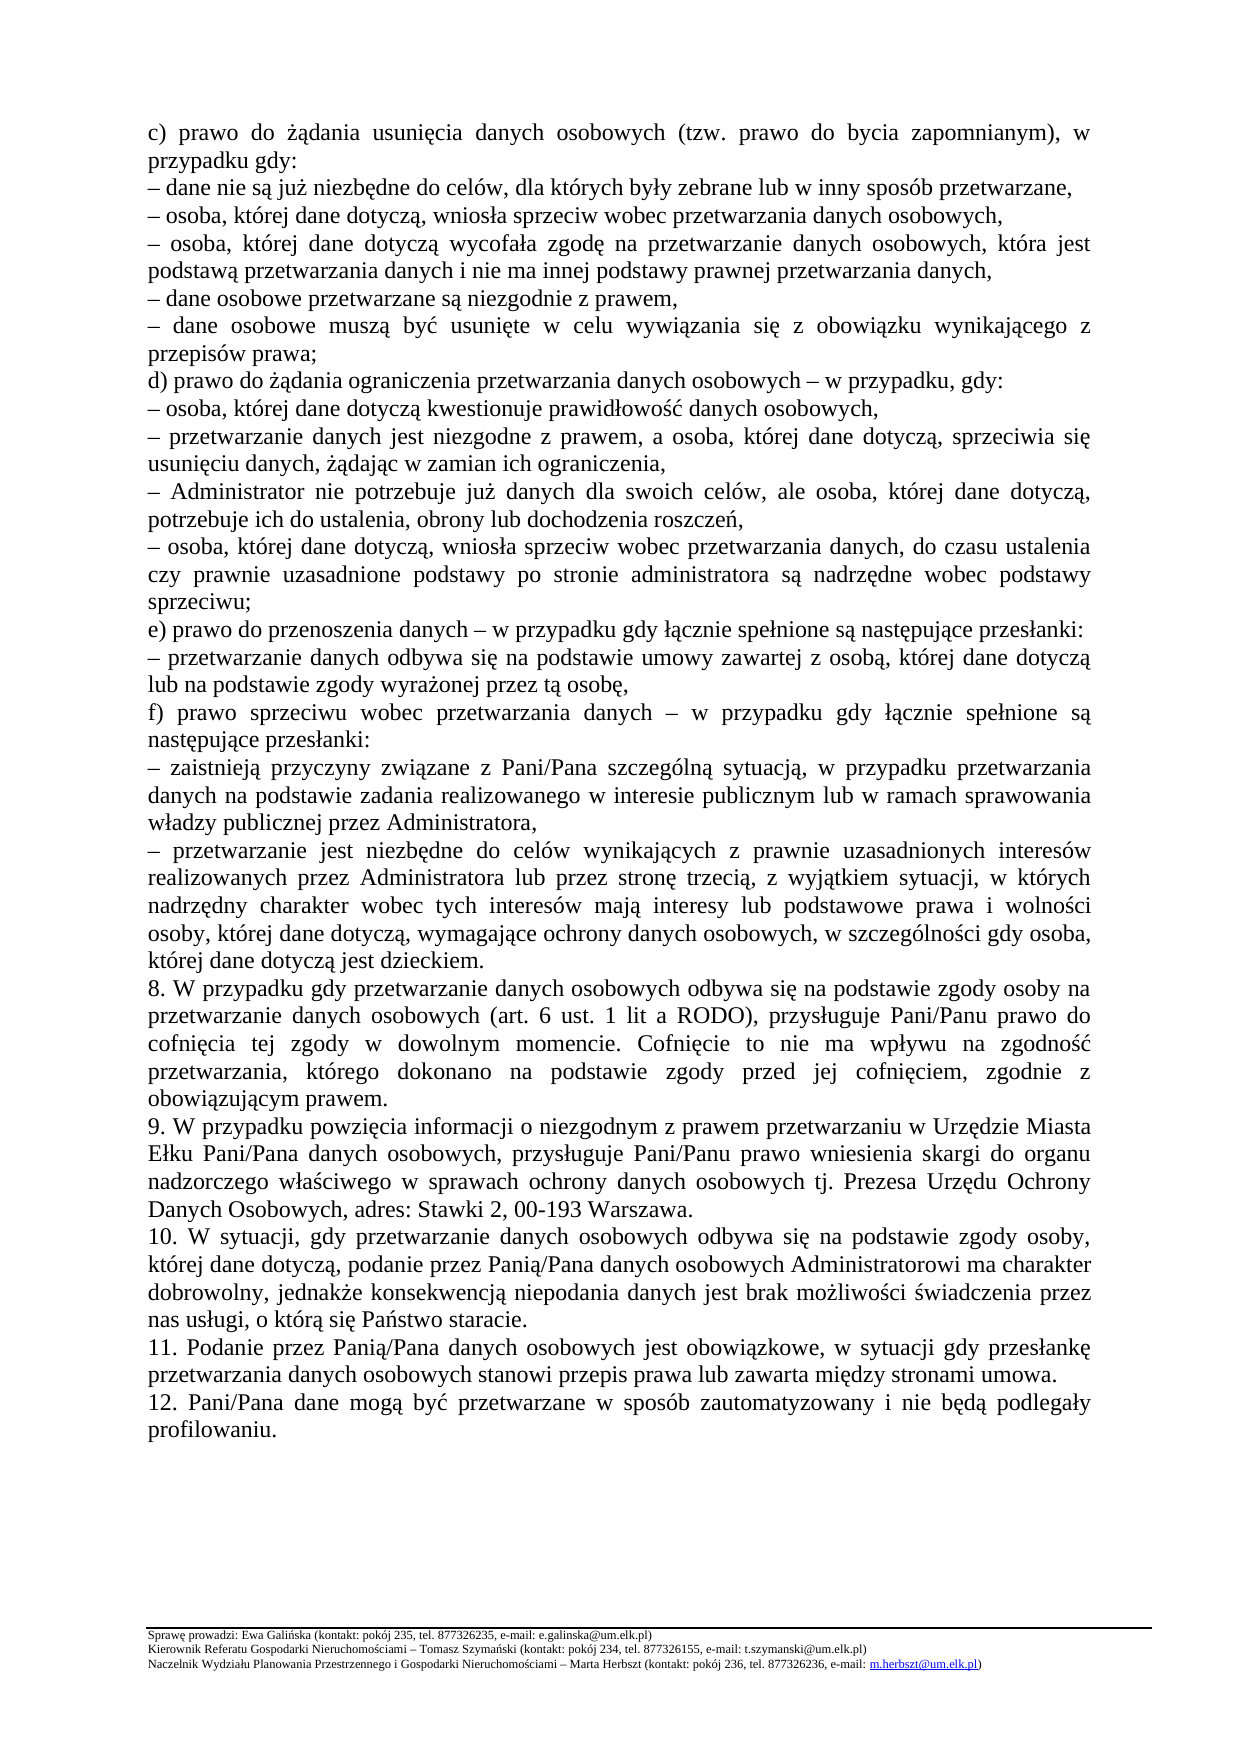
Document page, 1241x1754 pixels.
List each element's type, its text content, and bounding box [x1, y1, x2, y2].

text – dane osobowe przetwarzane są niezgodnie z prawem, [148, 284, 1093, 311]
text – osoba, której dane dotyczą, wniosła sprzeciw wobec przetwarzania danych, do czasu ustalenia czy prawnie uzasadnione podstawy po stronie administratora są nadrzędne wobec podstawy sprzeciwu; [148, 532, 1093, 615]
text Naczelnik Wydziału Planowania Przestrzennego i Gospodarki Nieruchomościami – Marta Herbszt (kontakt: pokój 236, tel. 877326236, e-mail: m.herbszt@um.elk.pl) [148, 1656, 1093, 1671]
text 10. W sytuacji, gdy przetwarzanie danych osobowych odbywa się na podstawie zgody osoby, której dane dotyczą, podanie przez Panią/Pana danych osobowych Administratorowi ma charakter dobrowolny, jednakże konsekwencją niepodania danych jest brak możliwości świadczenia przez nas usługi, o którą się Państwo staracie. [148, 1222, 1093, 1333]
text – osoba, której dane dotyczą wycofała zgodę na przetwarzanie danych osobowych, która jest podstawą przetwarzania danych i nie ma innej podstawy prawnej przetwarzania danych, [148, 228, 1093, 284]
text – przetwarzanie jest niezbędne do celów wynikających z prawnie uzasadnionych interesów realizowanych przez Administratora lub przez stronę trzecią, z wyjątkiem sytuacji, w których nadrzędny charakter wobec tych interesów mają interesy lub podstawowe prawa i wolności osoby, której dane dotyczą, wymagające ochrony danych osobowych, w szczególności gdy osoba, której dane dotyczą jest dzieckiem. [148, 836, 1093, 974]
text 11. Podanie przez Panią/Pana danych osobowych jest obowiązkowe, w sytuacji gdy przesłankę przetwarzania danych osobowych stanowi przepis prawa lub zawarta między stronami umowa. [148, 1333, 1093, 1388]
text – osoba, której dane dotyczą kwestionuje prawidłowość danych osobowych, [148, 394, 1093, 422]
text – dane osobowe muszą być usunięte w celu wywiązania się z obowiązku wynikającego z przepisów prawa; [148, 311, 1093, 367]
text 8. W przypadku gdy przetwarzanie danych osobowych odbywa się na podstawie zgody osoby na przetwarzanie danych osobowych (art. 6 ust. 1 lit a RODO), przysługuje Pani/Panu prawo do cofnięcia tej zgody w dowolnym momencie. Cofnięcie to nie ma wpływu na zgodność przetwarzania, którego dokonano na podstawie zgody przed jej cofnięciem, zgodnie z obowiązującym prawem. [148, 974, 1093, 1112]
text – Administrator nie potrzebuje już danych dla swoich celów, ale osoba, której dane dotyczą, potrzebuje ich do ustalenia, obrony lub dochodzenia roszczeń, [148, 477, 1093, 532]
text 9. W przypadku powzięcia informacji o niezgodnym z prawem przetwarzaniu w Urzędzie Miasta Ełku Pani/Pana danych osobowych, przysługuje Pani/Panu prawo wniesienia skargi do organu nadzorczego właściwego w sprawach ochrony danych osobowych tj. Prezesa Urzędu Ochrony Danych Osobowych, adres: Stawki 2, 00-193 Warszawa. [148, 1112, 1093, 1222]
text – przetwarzanie danych odbywa się na podstawie umowy zawartej z osobą, której dane dotyczą lub na podstawie zgody wyrażonej przez tą osobę, [148, 643, 1093, 698]
text – dane nie są już niezbędne do celów, dla których były zebrane lub w inny sposób przetwarzane, [148, 173, 1093, 201]
text d) prawo do żądania ograniczenia przetwarzania danych osobowych – w przypadku, gdy: [148, 367, 1093, 394]
text Sprawę prowadzi: Ewa Galińska (kontakt: pokój 235, tel. 877326235, e-mail: e.galinska@um.elk.pl) [148, 1629, 1093, 1642]
text – przetwarzanie danych jest niezgodne z prawem, a osoba, której dane dotyczą, sprzeciwia się usunięciu danych, żądając w zamian ich ograniczenia, [148, 422, 1093, 477]
text c) prawo do żądania usunięcia danych osobowych (tzw. prawo do bycia zapomnianym), w przypadku gdy: [148, 118, 1093, 173]
text Kierownik Referatu Gospodarki Nieruchomościami – Tomasz Szymański (kontakt: pokój 234, tel. 877326155, e-mail: t.szymanski@um.elk.pl) [148, 1642, 1093, 1656]
text – osoba, której dane dotyczą, wniosła sprzeciw wobec przetwarzania danych osobowych, [148, 201, 1093, 228]
text f) prawo sprzeciwu wobec przetwarzania danych – w przypadku gdy łącznie spełnione są następujące przesłanki: [148, 698, 1093, 753]
text – zaistnieją przyczyny związane z Pani/Pana szczególną sytuacją, w przypadku przetwarzania danych na podstawie zadania realizowanego w interesie publicznym lub w ramach sprawowania władzy publicznej przez Administratora, [148, 753, 1093, 836]
text 12. Pani/Pana dane mogą być przetwarzane w sposób zautomatyzowany i nie będą podlegały profilowaniu. [148, 1388, 1093, 1443]
text e) prawo do przenoszenia danych – w przypadku gdy łącznie spełnione są następujące przesłanki: [148, 615, 1093, 643]
